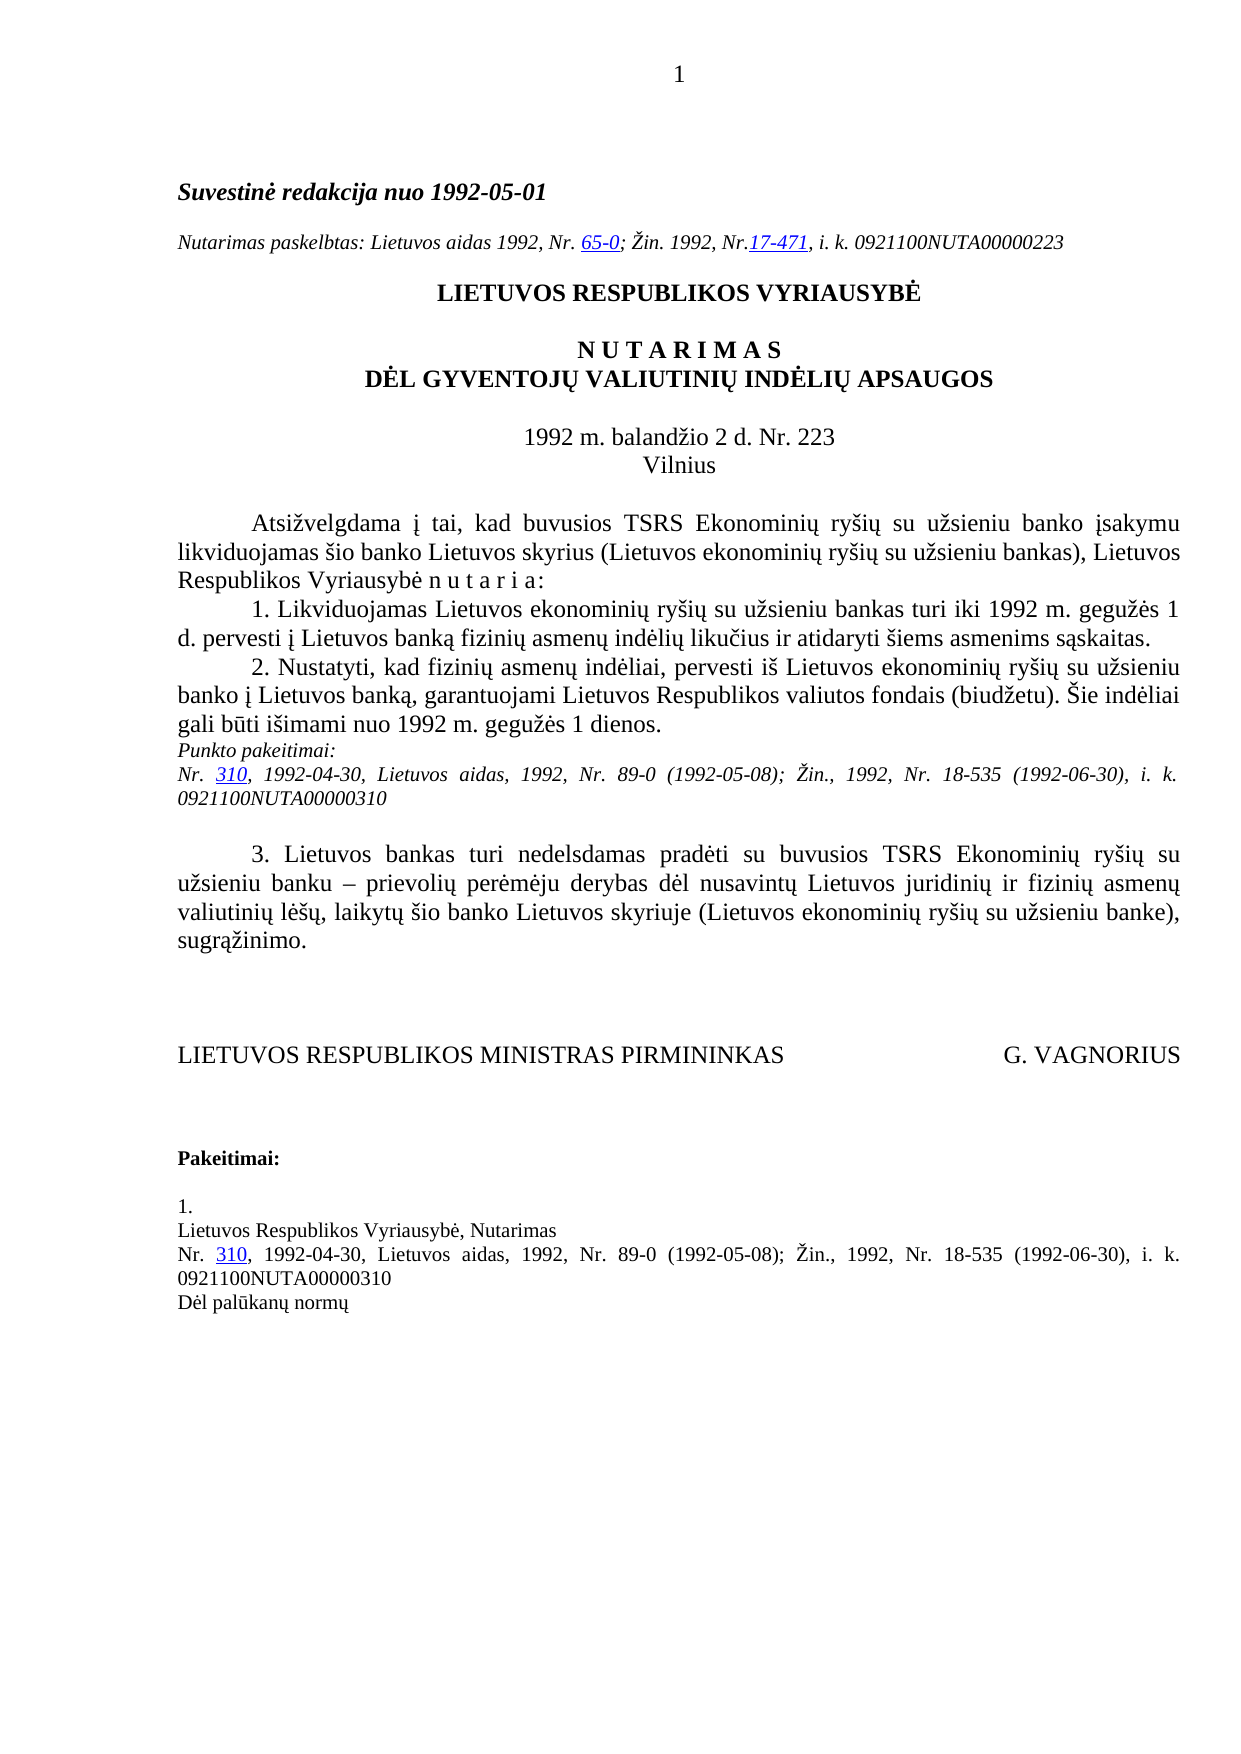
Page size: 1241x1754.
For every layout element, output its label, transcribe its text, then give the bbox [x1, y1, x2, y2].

text Nr. 310, 1992-04-30, Lietuvos aidas, 1992, Nr. 89-0 (1992-05-08); Žin., 1992, Nr. 18-535 (1992-06-30), i. k. 0921100NUTA00000310 [177, 762, 1181, 810]
text Nutarimas paskelbtas: Lietuvos aidas 1992, Nr. 65-0; Žin. 1992, Nr.17-471, i. k. 0921100NUTA00000223 [177, 230, 1181, 254]
text Nr. 310, 1992-04-30, Lietuvos aidas, 1992, Nr. 89-0 (1992-05-08); Žin., 1992, Nr. 18-535 (1992-06-30), i. k. 0921100NUTA00000310 [177, 1242, 1181, 1290]
text 1. [177, 1194, 1181, 1218]
text Dėl palūkanų normų [177, 1290, 1181, 1314]
text Punkto pakeitimai: [177, 738, 1181, 762]
text Lietuvos Respublikos Vyriausybė, Nutarimas [177, 1218, 1181, 1242]
text 2. Nustatyti, kad fizinių asmenų indėliai, pervesti iš Lietuvos ekonominių ryšių su užsieniu banko į Lietuvos banką, garantuojami Lietuvos Respublikos valiutos fondais (biudžetu). Šie indėliai gali būti išimami nuo 1992 m. gegužės 1 dienos. [177, 652, 1181, 738]
text 1992 m. balandžio 2 d. Nr. 223 [177, 422, 1181, 451]
text DĖL GYVENTOJŲ VALIUTINIŲ INDĖLIŲ APSAUGOS [177, 364, 1181, 393]
text Pakeitimai: [177, 1146, 1181, 1170]
text 3. Lietuvos bankas turi nedelsdamas pradėti su buvusios TSRS Ekonominių ryšių su užsieniu banku – prievolių perėmėju derybas dėl nusavintų Lietuvos juridinių ir fizinių asmenų valiutinių lėšų, laikytų šio banko Lietuvos skyriuje (Lietuvos ekonominių ryšių su užsieniu banke), sugrąžinimo. [177, 839, 1181, 954]
text Atsižvelgdama į tai, kad buvusios TSRS Ekonominių ryšių su užsieniu banko įsakymu likviduojamas šio banko Lietuvos skyrius (Lietuvos ekonominių ryšių su užsieniu bankas), Lietuvos Respublikos Vyriausybė nutaria: [177, 508, 1181, 594]
text N U T A R I M A S [177, 336, 1181, 364]
text Vilnius [177, 451, 1181, 479]
text LIETUVOS RESPUBLIKOS VYRIAUSYBĖ [177, 278, 1181, 307]
text Suvestinė redakcija nuo 1992-05-01 [177, 177, 1181, 206]
text 1. Likviduojamas Lietuvos ekonominių ryšių su užsieniu bankas turi iki 1992 m. gegužės 1 d. pervesti į Lietuvos banką fizinių asmenų indėlių likučius ir atidaryti šiems asmenims sąskaitas. [177, 594, 1181, 652]
text LIETUVOS RESPUBLIKOS MINISTRAS PIRMININKAS G. VAGNORIUS [177, 1040, 1181, 1069]
